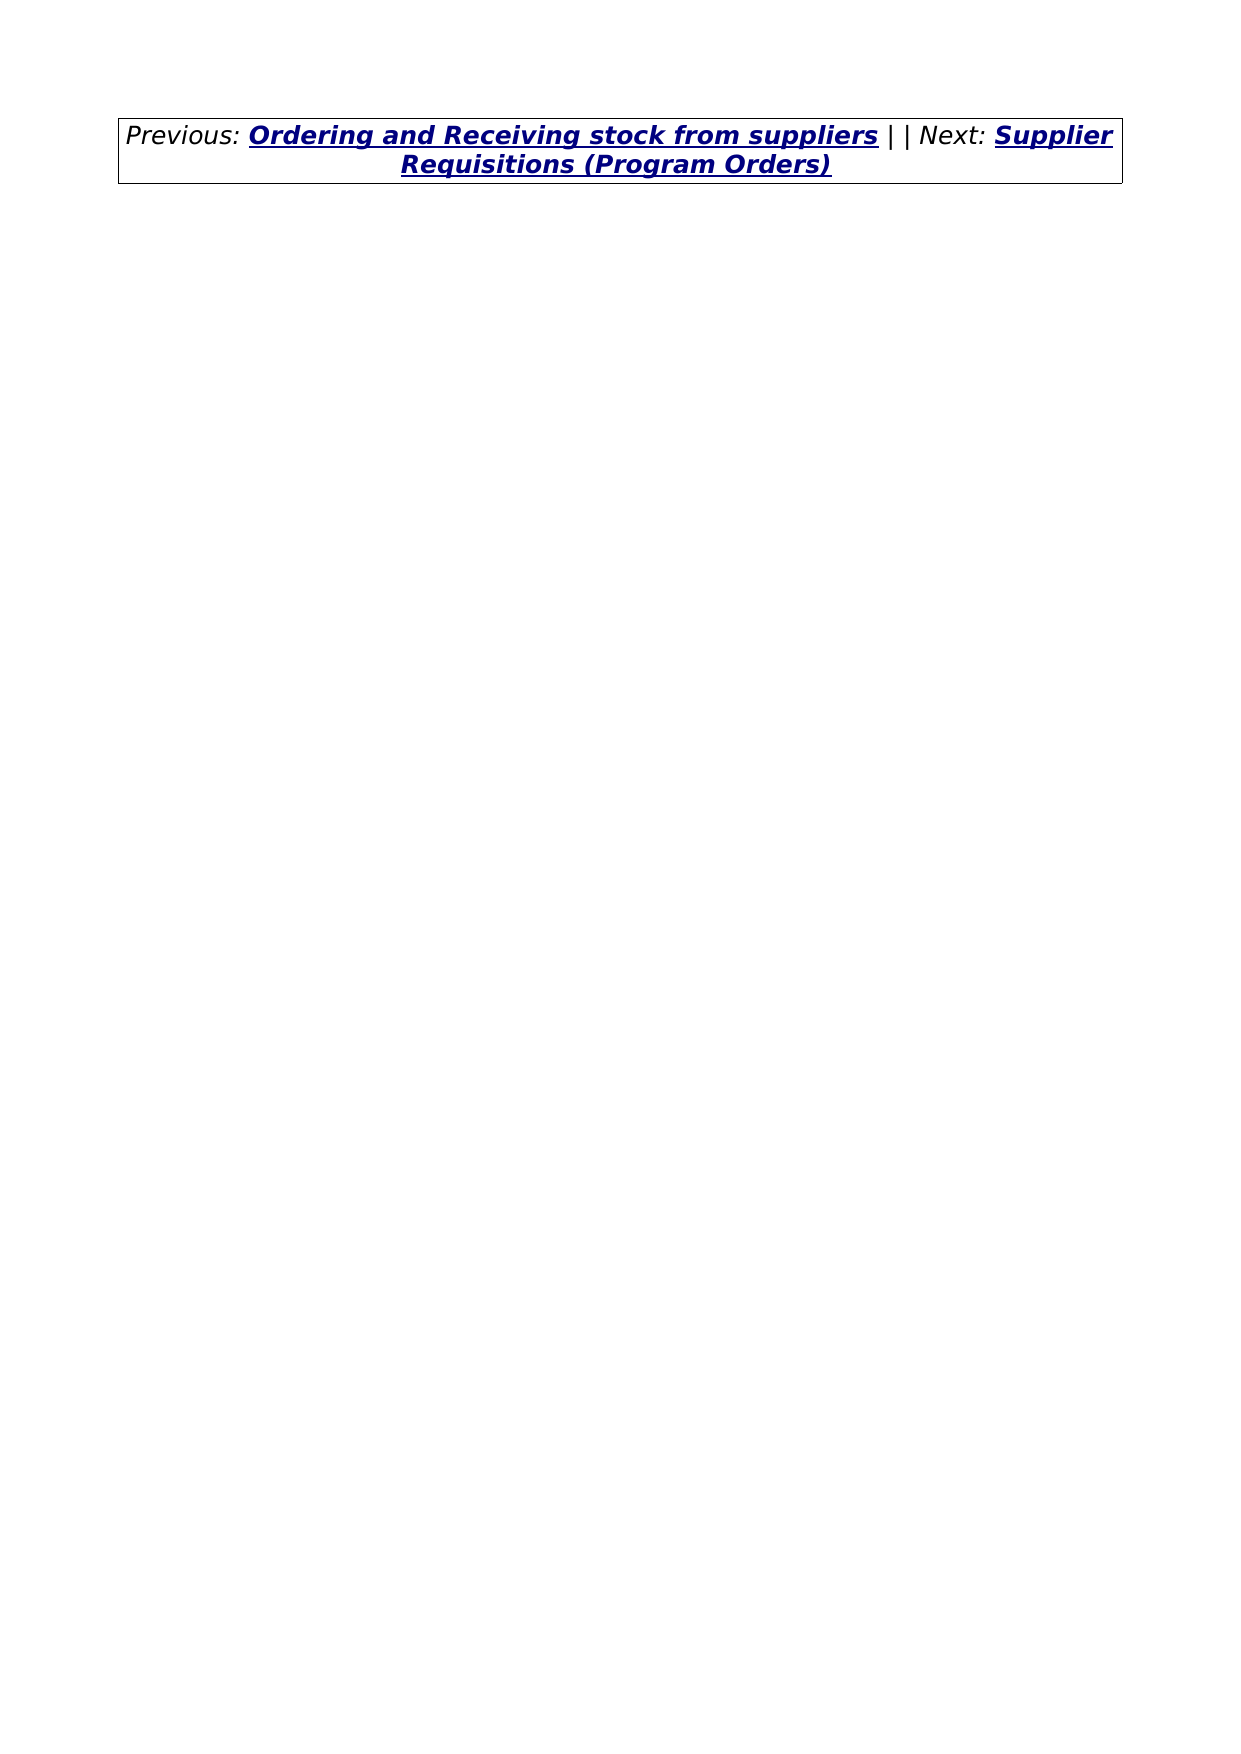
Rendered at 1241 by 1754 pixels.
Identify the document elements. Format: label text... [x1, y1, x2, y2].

table_header Previous: Ordering and Receiving stock from suppliers | | Next: Supplier Requisitions (Program Orders) [119, 119, 1122, 182]
